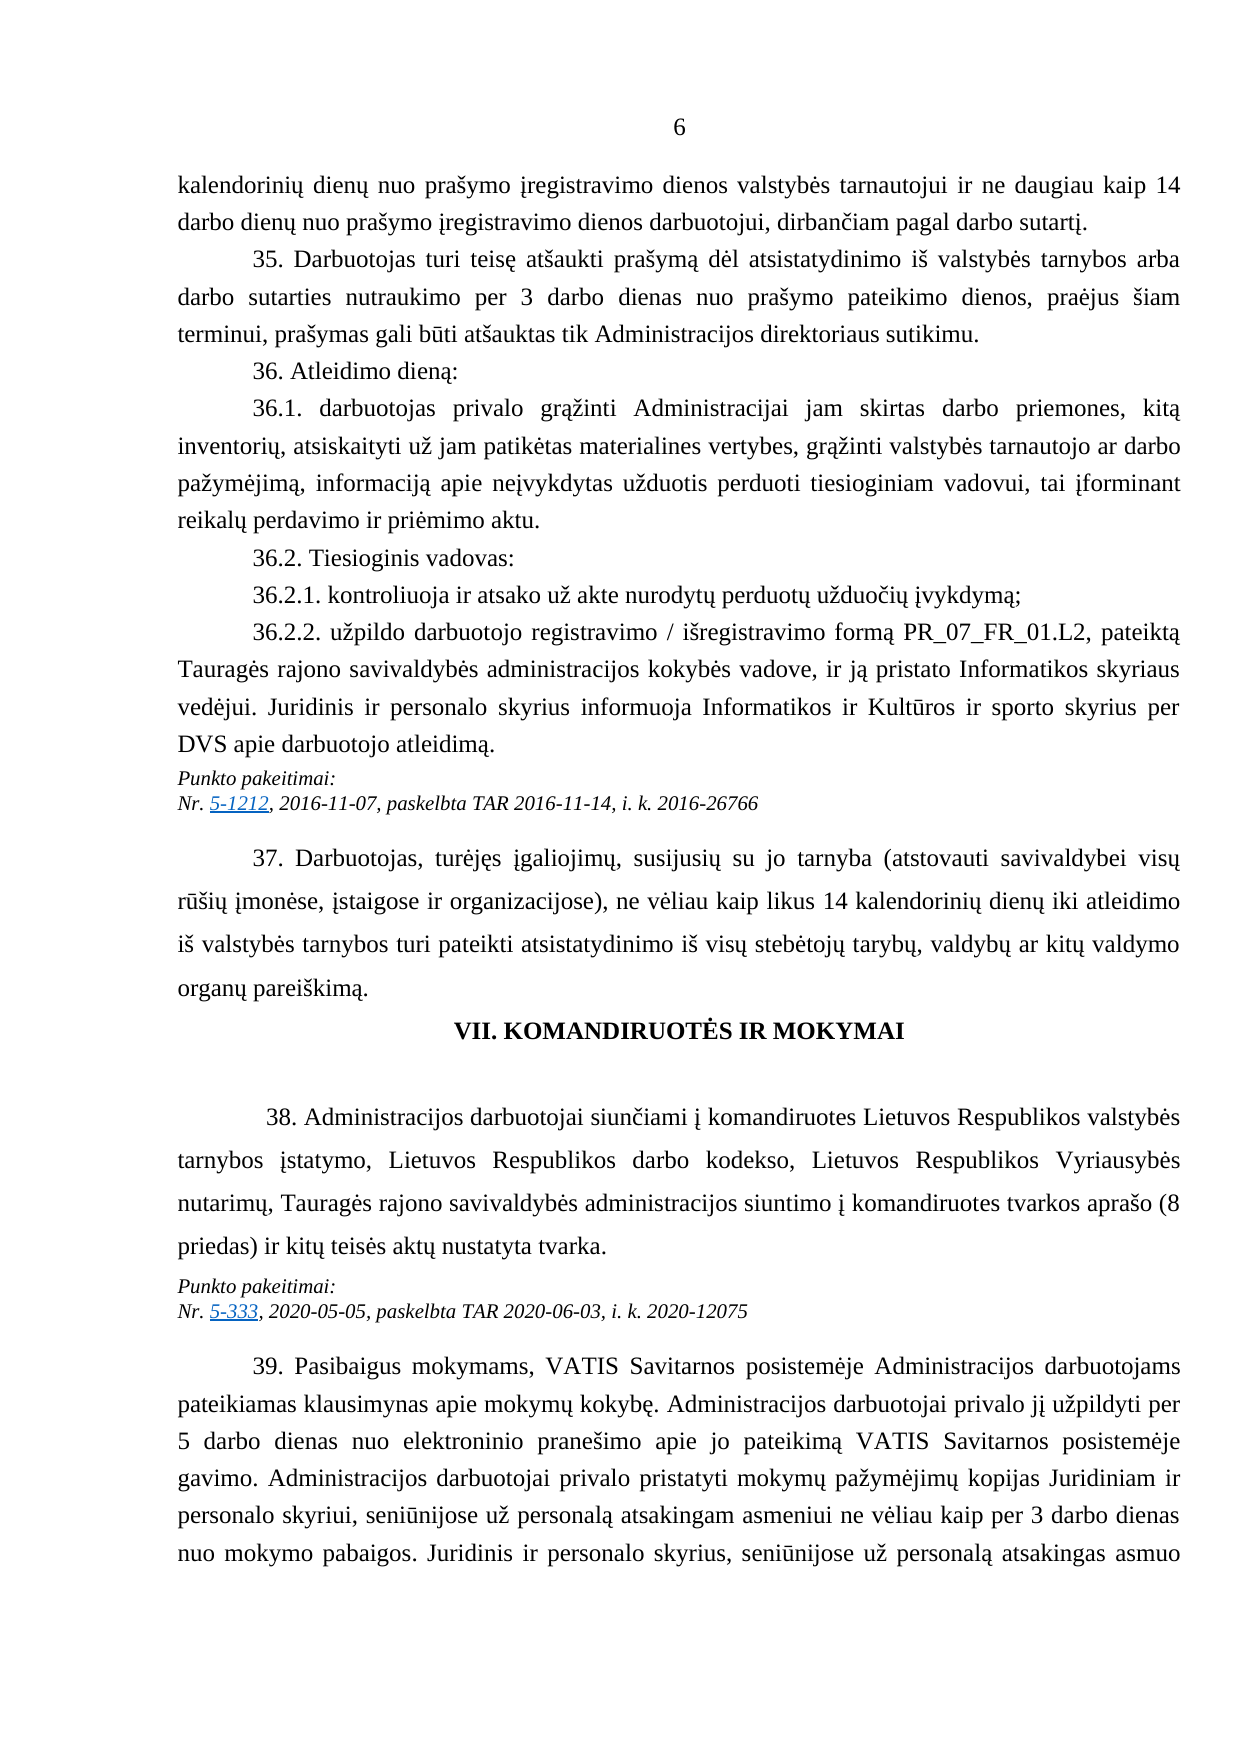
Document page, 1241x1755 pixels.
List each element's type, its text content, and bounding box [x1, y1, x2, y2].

text 36.1. darbuotojas privalo grąžinti Administracijai jam skirtas darbo priemones, kitą inventorių, atsiskaityti už jam patikėtas materialines vertybes, grąžinti valstybės tarnautojo ar darbo pažymėjimą, informaciją apie neįvykdytas užduotis perduoti tiesioginiam vadovui, tai įforminant reikalų perdavimo ir priėmimo aktu. [177, 393, 1181, 534]
text kalendorinių dienų nuo prašymo įregistravimo dienos valstybės tarnautojui ir ne daugiau kaip 14 darbo dienų nuo prašymo įregistravimo dienos darbuotojui, dirbančiam pagal darbo sutartį. [177, 170, 1181, 236]
text VII. KOMANDIRUOTĖS IR MOKYMAI [177, 1016, 1181, 1044]
text 37. Darbuotojas, turėjęs įgaliojimų, susijusių su jo tarnyba (atstovauti savivaldybei visų rūšių įmonėse, įstaigose ir organizacijose), ne vėliau kaip likus 14 kalendorinių dienų iki atleidimo iš valstybės tarnybos turi pateikti atsistatydinimo iš visų stebėtojų tarybų, valdybų ar kitų valdymo organų pareiškimą. [177, 843, 1181, 1001]
text 36.2.1. kontroliuoja ir atsako už akte nurodytų perduotų užduočių įvykdymą; [177, 580, 1181, 609]
text 35. Darbuotojas turi teisę atšaukti prašymą dėl atsistatydinimo iš valstybės tarnybos arba darbo sutarties nutraukimo per 3 darbo dienas nuo prašymo pateikimo dienos, praėjus šiam terminui, prašymas gali būti atšauktas tik Administracijos direktoriaus sutikimu. [177, 244, 1181, 348]
text Nr. 5-333, 2020-05-05, paskelbta TAR 2020-06-03, i. k. 2020-12075 [177, 1298, 1181, 1323]
text 39. Pasibaigus mokymams, VATIS Savitarnos posistemėje Administracijos darbuotojams pateikiamas klausimynas apie mokymų kokybę. Administracijos darbuotojai privalo jį užpildyti per 5 darbo dienas nuo elektroninio pranešimo apie jo pateikimą VATIS Savitarnos posistemėje gavimo. Administracijos darbuotojai privalo pristatyti mokymų pažymėjimų kopijas Juridiniam ir personalo skyriui, seniūnijose už personalą atsakingam asmeniui ne vėliau kaip per 3 darbo dienas nuo mokymo pabaigos. Juridinis ir personalo skyrius, seniūnijose už personalą atsakingas asmuo [177, 1351, 1181, 1567]
text 38. Administracijos darbuotojai siunčiami į komandiruotes Lietuvos Respublikos valstybės tarnybos įstatymo, Lietuvos Respublikos darbo kodekso, Lietuvos Respublikos Vyriausybės nutarimų, Tauragės rajono savivaldybės administracijos siuntimo į komandiruotes tvarkos aprašo (8 priedas) ir kitų teisės aktų nustatyta tvarka. [177, 1102, 1181, 1260]
text 36.2. Tiesioginis vadovas: [177, 543, 1181, 571]
text Punkto pakeitimai: [177, 1274, 1181, 1298]
text 36.2.2. užpildo darbuotojo registravimo / išregistravimo formą PR_07_FR_01.L2, pateiktą Tauragės rajono savivaldybės administracijos kokybės vadove, ir ją pristato Informatikos skyriaus vedėjui. Juridinis ir personalo skyrius informuoja Informatikos ir Kultūros ir sporto skyrius per DVS apie darbuotojo atleidimą. [177, 617, 1181, 758]
text 36. Atleidimo dieną: [177, 356, 1181, 385]
text Punkto pakeitimai: [177, 766, 1181, 790]
text Nr. 5-1212, 2016-11-07, paskelbta TAR 2016-11-14, i. k. 2016-26766 [177, 790, 1181, 814]
